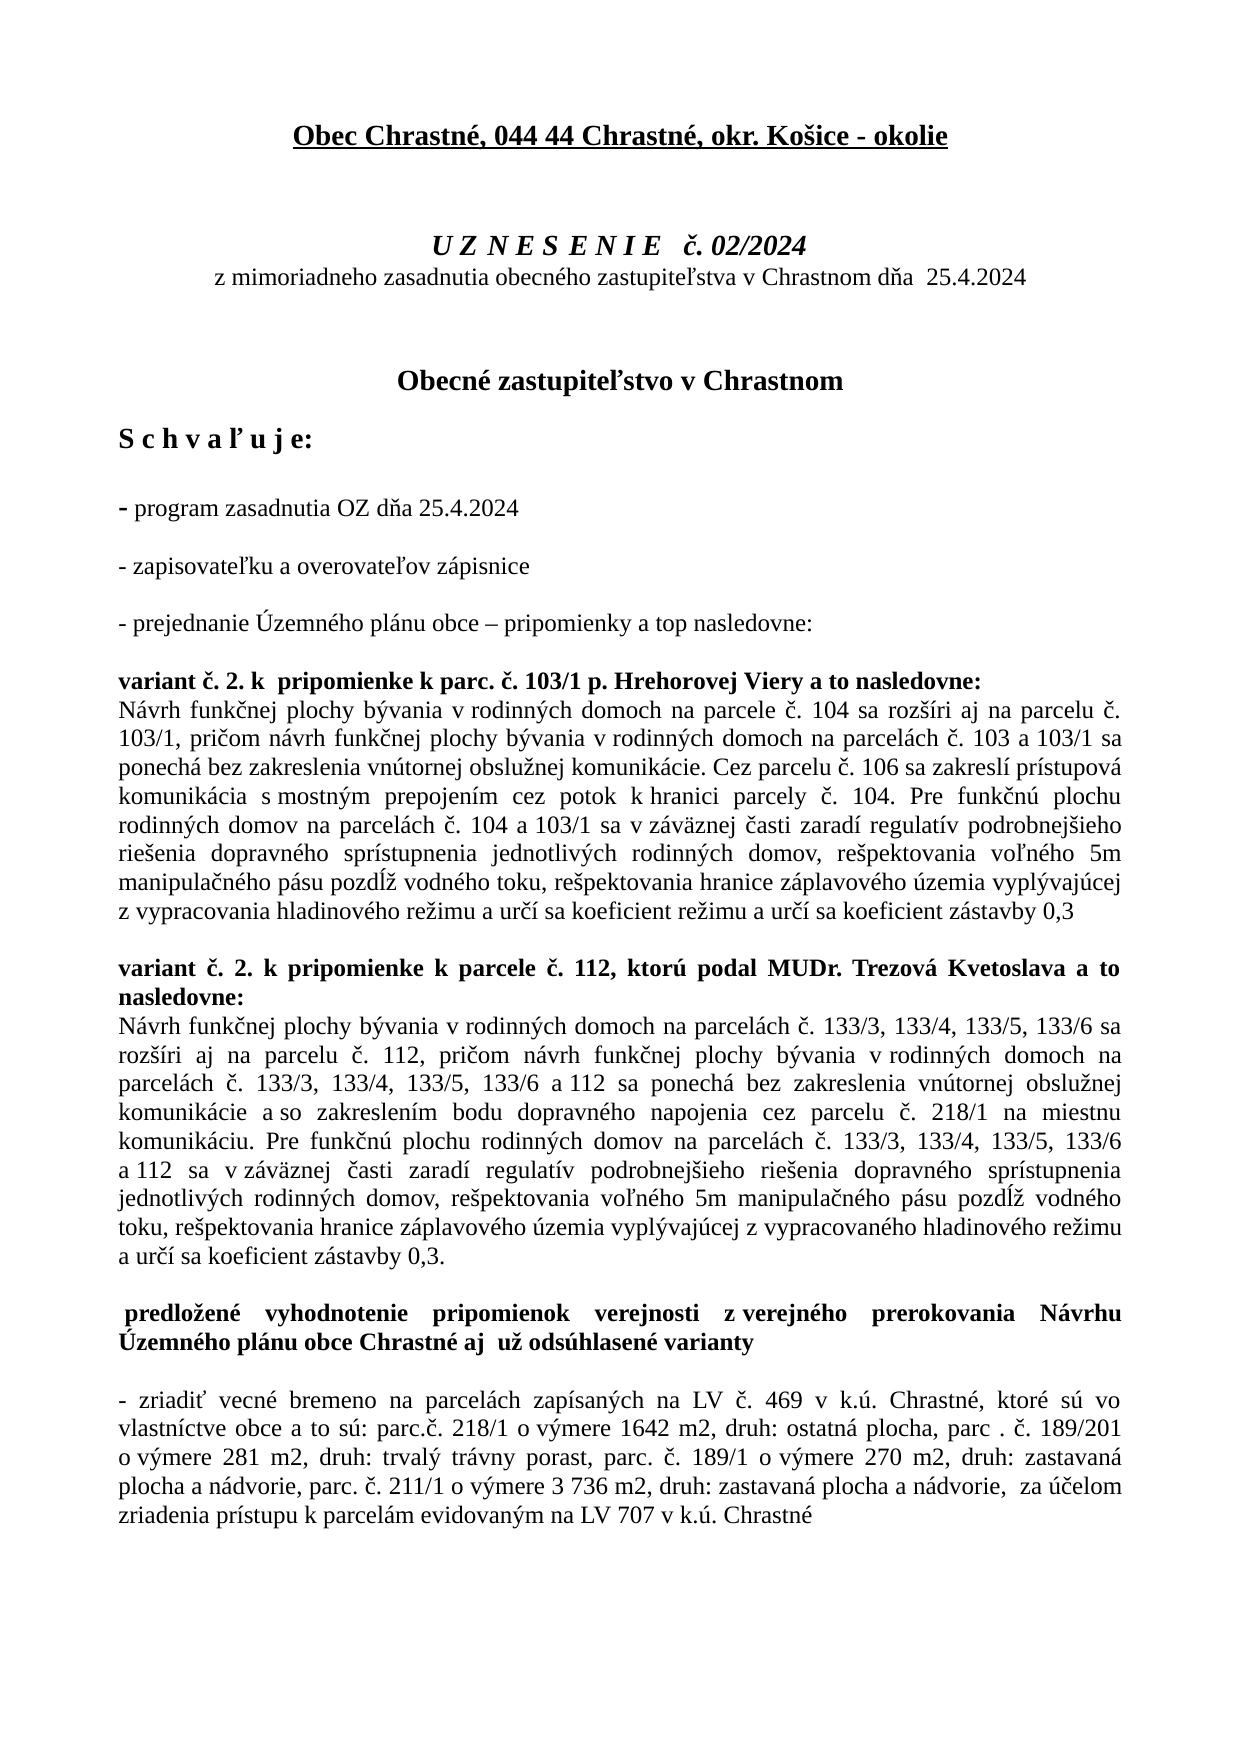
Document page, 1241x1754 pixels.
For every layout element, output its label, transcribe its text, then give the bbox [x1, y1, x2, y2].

text - program zasadnutia OZ dňa 25.4.2024 [118, 489, 1122, 522]
text variant č. 2. k pripomienke k parcele č. 112, ktorú podal MUDr. Trezová Kvetoslava a to nasledovne: [118, 953, 1122, 1011]
text predložené vyhodnotenie pripomienok verejnosti z verejného prerokovania Návrhu Územného plánu obce Chrastné aj už odsúhlasené varianty [118, 1298, 1122, 1356]
text Návrh funkčnej plochy bývania v rodinných domoch na parcele č. 104 sa rozšíri aj na parcelu č. 103/1, pričom návrh funkčnej plochy bývania v rodinných domoch na parcelách č. 103 a 103/1 sa ponechá bez zakreslenia vnútornej obslužnej komunikácie. Cez parcelu č. 106 sa zakreslí prístupová komunikácia s mostným prepojením cez potok k hranici parcely č. 104. Pre funkčnú plochu rodinných domov na parcelách č. 104 a 103/1 sa v záväznej časti zaradí regulatív podrobnejšieho riešenia dopravného sprístupnenia jednotlivých rodinných domov, rešpektovania voľného 5m manipulačného pásu pozdĺž vodného toku, rešpektovania hranice záplavového územia vyplývajúcej z vypracovania hladinového režimu a určí sa koeficient režimu a určí sa koeficient zástavby 0,3 [118, 695, 1122, 925]
subtitle U Z N E S E N I E č. 02/2024 [118, 228, 1122, 262]
text variant č. 2. k pripomienke k parc. č. 103/1 p. Hrehorovej Viery a to nasledovne: [118, 666, 1122, 695]
text - zriadiť vecné bremeno na parcelách zapísaných na LV č. 469 v k.ú. Chrastné, ktoré sú vo vlastníctve obce a to sú: parc.č. 218/1 o výmere 1642 m2, druh: ostatná plocha, parc . č. 189/201 o výmere 281 m2, druh: trvalý trávny porast, parc. č. 189/1 o výmere 270 m2, druh: zastavaná plocha a nádvorie, parc. č. 211/1 o výmere 3 736 m2, druh: zastavaná plocha a nádvorie, za účelom zriadenia prístupu k parcelám evidovaným na LV 707 v k.ú. Chrastné [118, 1385, 1122, 1528]
text - zapisovateľku a overovateľov zápisnice [118, 551, 1122, 580]
text - prejednanie Územného plánu obce – pripomienky a top nasledovne: [118, 608, 1122, 637]
text Obec Chrastné, 044 44 Chrastné, okr. Košice - okolie [118, 118, 1122, 152]
text Návrh funkčnej plochy bývania v rodinných domoch na parcelách č. 133/3, 133/4, 133/5, 133/6 sa rozšíri aj na parcelu č. 112, pričom návrh funkčnej plochy bývania v rodinných domoch na parcelách č. 133/3, 133/4, 133/5, 133/6 a 112 sa ponechá bez zakreslenia vnútornej obslužnej komunikácie a so zakreslením bodu dopravného napojenia cez parcelu č. 218/1 na miestnu komunikáciu. Pre funkčnú plochu rodinných domov na parcelách č. 133/3, 133/4, 133/5, 133/6 a 112 sa v záväznej časti zaradí regulatív podrobnejšieho riešenia dopravného sprístupnenia jednotlivých rodinných domov, rešpektovania voľného 5m manipulačného pásu pozdĺž vodného toku, rešpektovania hranice záplavového územia vyplývajúcej z vypracovaného hladinového režimu a určí sa koeficient zástavby 0,3. [118, 1011, 1122, 1270]
subtitle Obecné zastupiteľstvo v Chrastnom [118, 363, 1122, 396]
text S c h v a ľ u j e: [118, 422, 1122, 455]
text z mimoriadneho zasadnutia obecného zastupiteľstva v Chrastnom dňa 25.4.2024 [118, 262, 1122, 291]
